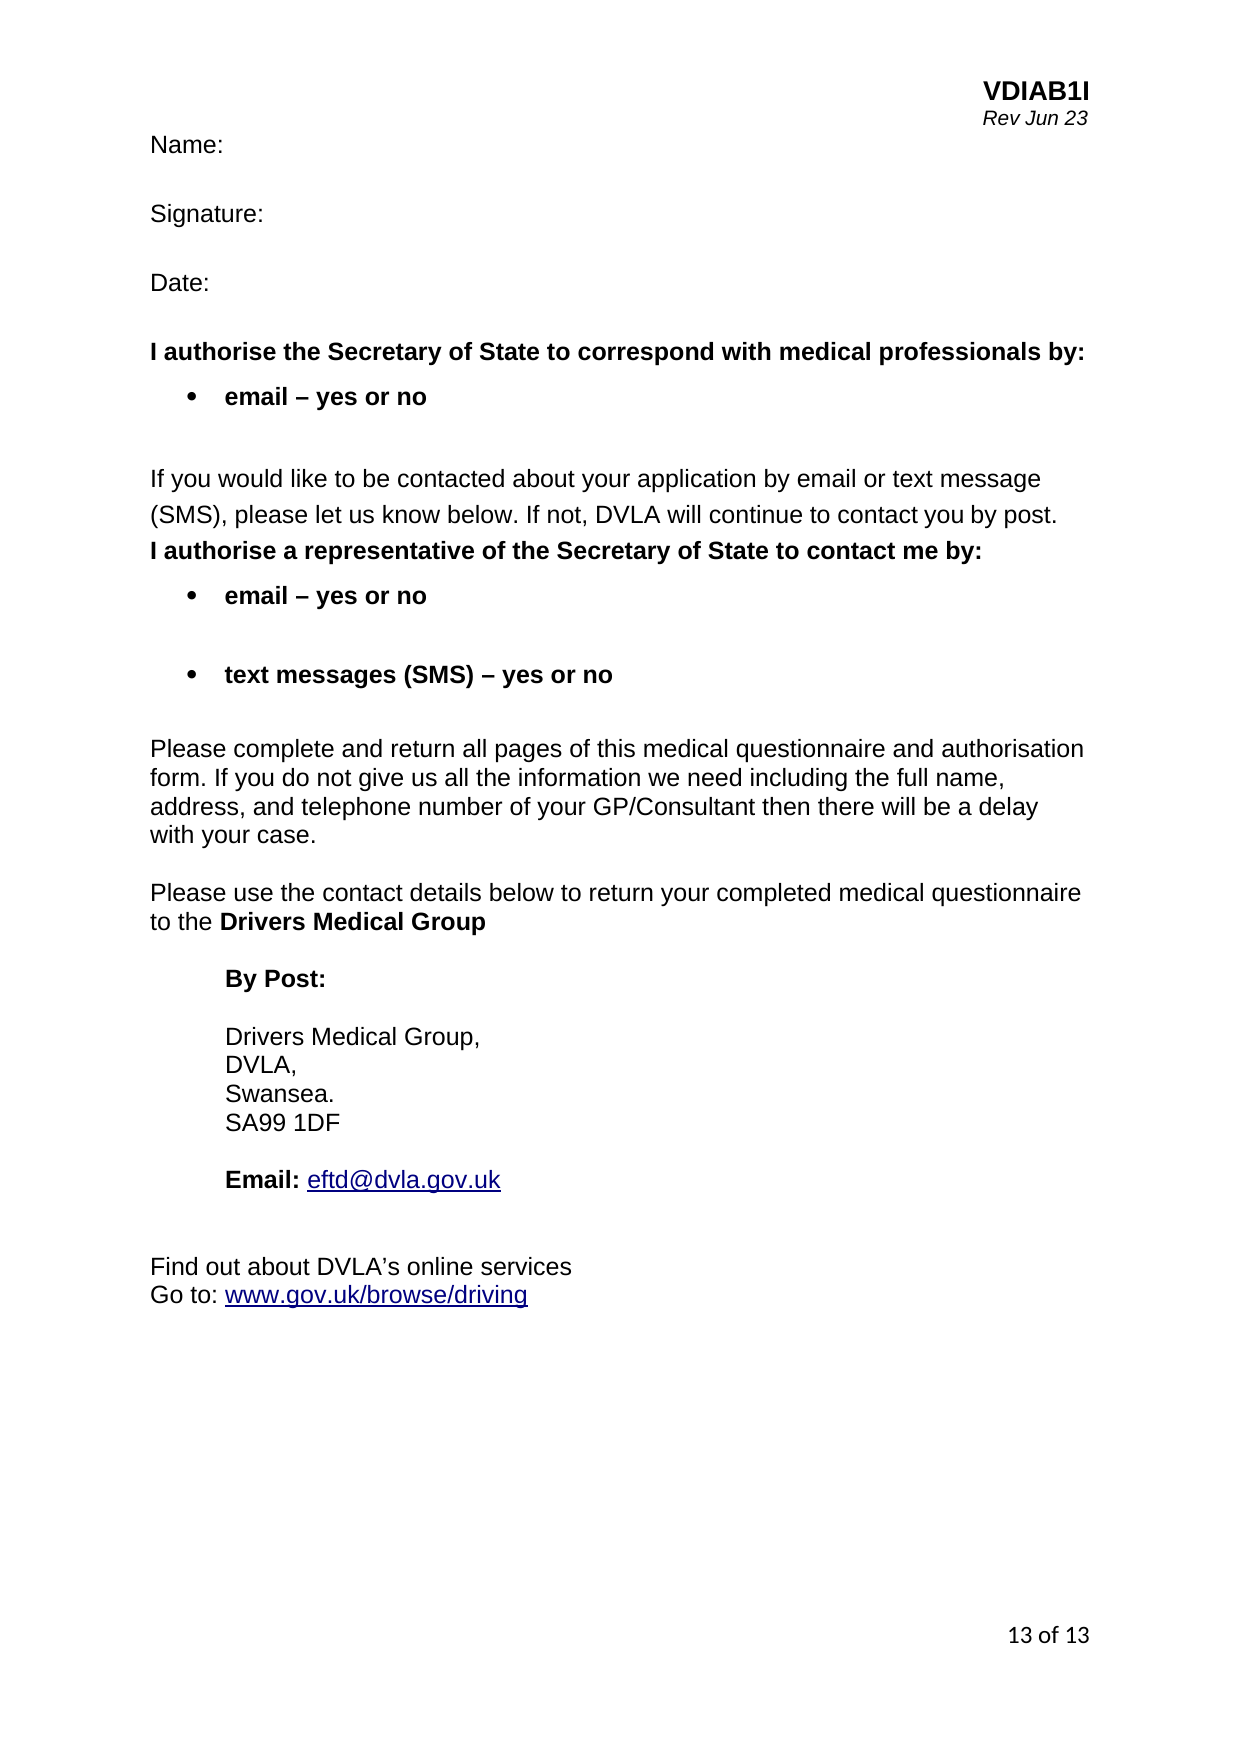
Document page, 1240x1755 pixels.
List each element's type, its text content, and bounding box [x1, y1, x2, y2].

text Go to: www.gov.uk/browse/driving [150, 1280, 1089, 1309]
list email – yes or no [187, 382, 1089, 411]
text Please use the contact details below to return your completed medical questionnaire to the Drivers Medical Group [150, 878, 1089, 935]
text Swansea. [225, 1079, 1089, 1108]
list email – yes or no [187, 581, 1089, 610]
text Signature: [150, 199, 1089, 228]
text I authorise the Secretary of State to correspond with medical professionals by: [150, 337, 1089, 366]
text By Post: [225, 964, 1089, 993]
text DVLA, [225, 1050, 1089, 1079]
text Find out about DVLA’s online services [150, 1252, 1089, 1280]
text SA99 1DF [225, 1108, 1089, 1137]
text Drivers Medical Group, [225, 1022, 1089, 1050]
text Email: eftd@dvla.gov.uk [225, 1165, 1089, 1194]
text Date: [150, 268, 1089, 297]
text I authorise a representative of the Secretary of State to contact me by: [150, 536, 1089, 565]
text Name: [150, 130, 1089, 159]
text Please complete and return all pages of this medical questionnaire and authorisation form. If you do not give us all the information we need including the full name, address, and telephone number of your GP/Consultant then there will be a delay with your case. [150, 734, 1089, 849]
text If you would like to be contacted about your application by email or text message (SMS), please let us know below. If not, DVLA will continue to contact you by post. [150, 463, 1089, 530]
list text messages (SMS) – yes or no [187, 660, 1089, 689]
